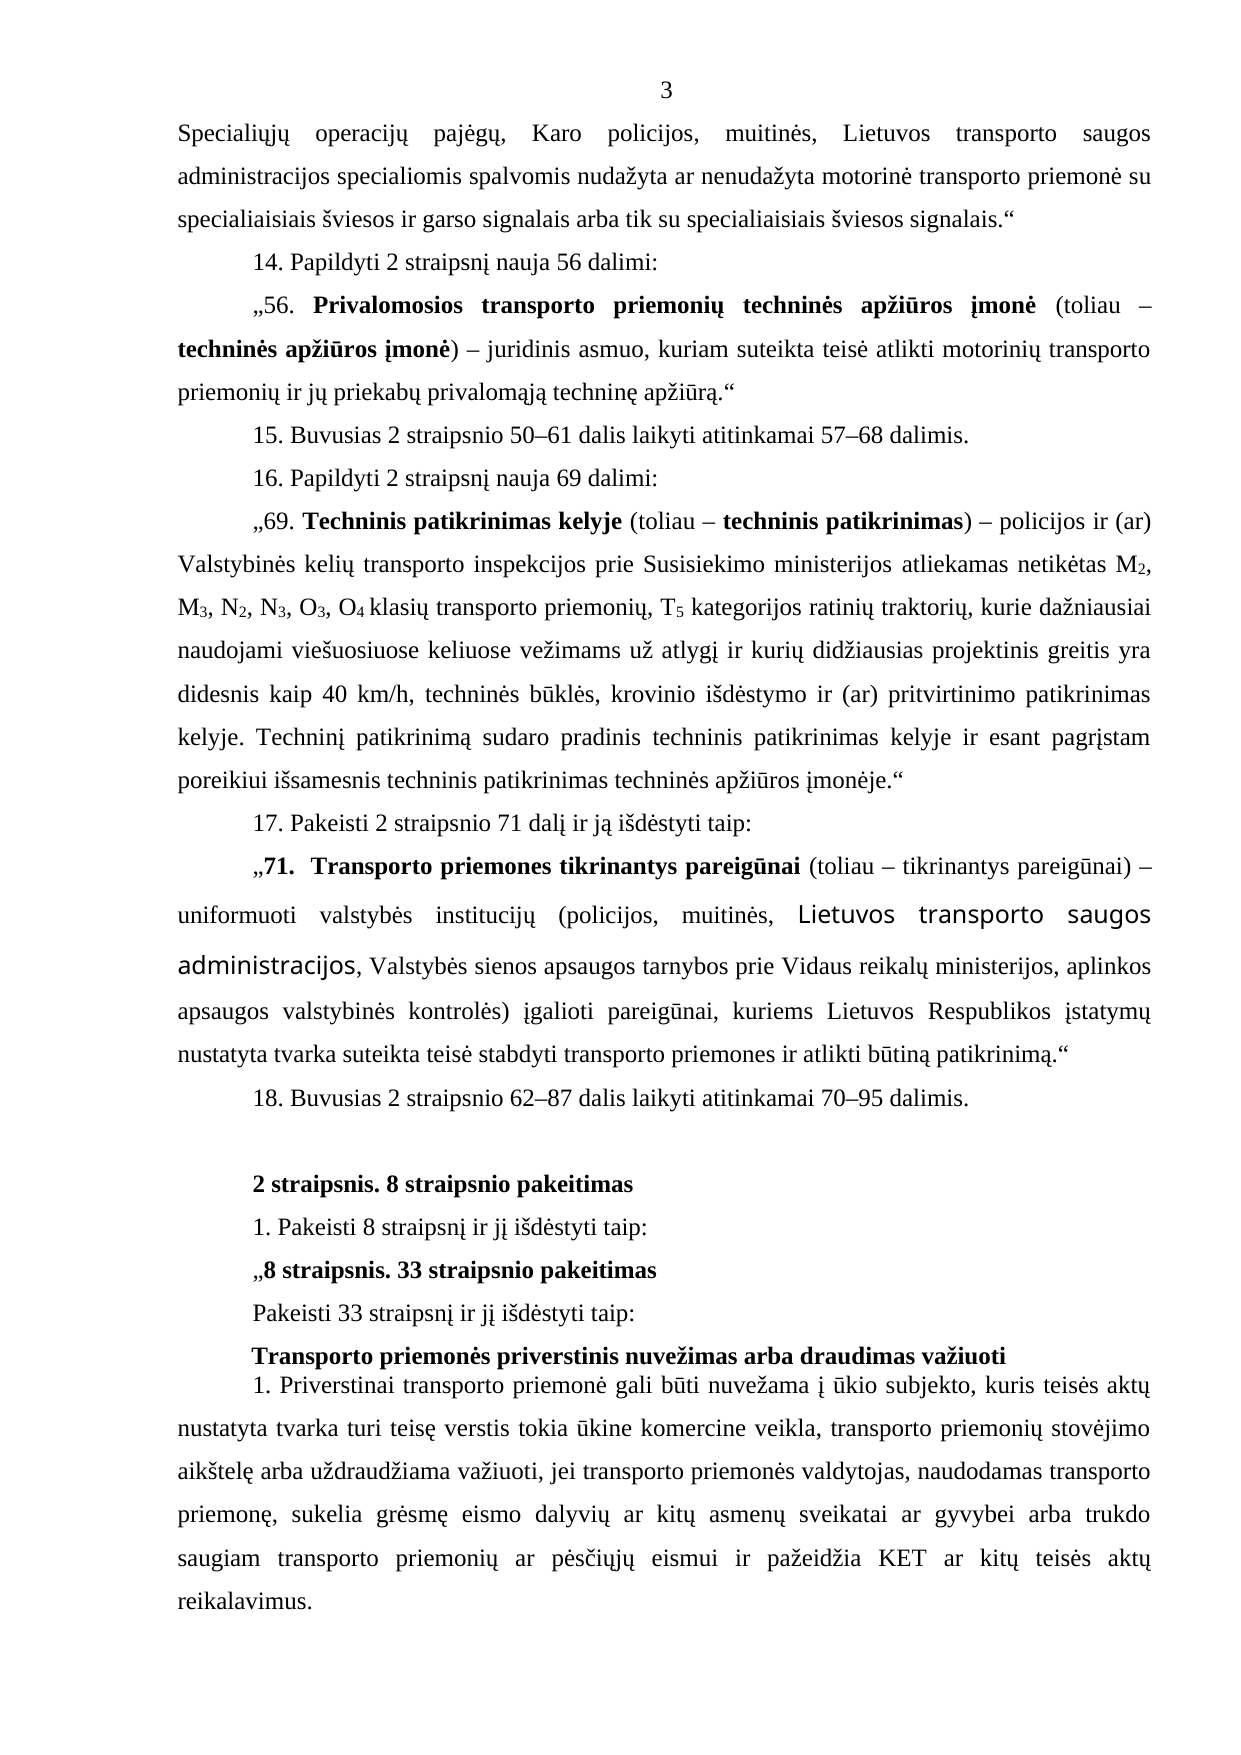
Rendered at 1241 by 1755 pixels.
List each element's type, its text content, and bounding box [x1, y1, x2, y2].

text 1. Priverstinai transporto priemonė gali būti nuvežama į ūkio subjekto, kuris teisės aktų nustatyta tvarka turi teisę verstis tokia ūkine komercine veikla, transporto priemonių stovėjimo aikštelę arba uždraudžiama važiuoti, jei transporto priemonės valdytojas, naudodamas transporto priemonę, sukelia grėsmę eismo dalyvių ar kitų asmenų sveikatai ar gyvybei arba trukdo saugiam transporto priemonių ar pėsčiųjų eismui ir pažeidžia KET ar kitų teisės aktų reikalavimus. [177, 1370, 1152, 1614]
text 14. Papildyti 2 straipsnį nauja 56 dalimi: [252, 247, 1152, 276]
text 15. Buvusias 2 straipsnio 50–61 dalis laikyti atitinkamai 57–68 dalimis. [252, 420, 1152, 449]
text 18. Buvusias 2 straipsnio 62–87 dalis laikyti atitinkamai 70–95 dalimis. [252, 1083, 1152, 1111]
text „56. Privalomosios transporto priemonių techninės apžiūros įmonė (toliau – techninės apžiūros įmonė) – juridinis asmuo, kuriam suteikta teisė atlikti motorinių transporto priemonių ir jų priekabų privalomąją techninę apžiūrą.“ [177, 291, 1152, 406]
text 17. Pakeisti 2 straipsnio 71 dalį ir ją išdėstyti taip: [177, 808, 1152, 837]
text Specialiųjų operacijų pajėgų, Karo policijos, muitinės, Lietuvos transporto saugos administracijos specialiomis spalvomis nudažyta ar nenudažyta motorinė transporto priemonė su specialiaisiais šviesos ir garso signalais arba tik su specialiaisiais šviesos signalais.“ [177, 118, 1152, 233]
text Pakeisti 33 straipsnį ir jį išdėstyti taip: [177, 1298, 1152, 1327]
text „8 straipsnis. 33 straipsnio pakeitimas [177, 1255, 1152, 1284]
text „69. Techninis patikrinimas kelyje (toliau – techninis patikrinimas) – policijos ir (ar) Valstybinės kelių transporto inspekcijos prie Susisiekimo ministerijos atliekamas netikėtas M2, M3, N2, N3, O3, O4 klasių transporto priemonių, T5 kategorijos ratinių traktorių, kurie dažniausiai naudojami viešuosiuose keliuose vežimams už atlygį ir kurių didžiausias projektinis greitis yra didesnis kaip 40 km/h, techninės būklės, krovinio išdėstymo ir (ar) pritvirtinimo patikrinimas kelyje. Techninį patikrinimą sudaro pradinis techninis patikrinimas kelyje ir esant pagrįstam poreikiui išsamesnis techninis patikrinimas techninės apžiūros įmonėje.“ [177, 506, 1152, 794]
text Transporto priemonės priverstinis nuvežimas arba draudimas važiuoti [251, 1341, 1152, 1370]
text 16. Papildyti 2 straipsnį nauja 69 dalimi: [252, 463, 1152, 492]
text 2 straipsnis. 8 straipsnio pakeitimas [177, 1169, 1152, 1198]
text „71. Transporto priemones tikrinantys pareigūnai (toliau – tikrinantys pareigūnai) – uniformuoti valstybės institucijų (policijos, muitinės, Lietuvos transporto saugos administracijos, Valstybės sienos apsaugos tarnybos prie Vidaus reikalų ministerijos, aplinkos apsaugos valstybinės kontrolės) įgalioti pareigūnai, kuriems Lietuvos Respublikos įstatymų nustatyta tvarka suteikta teisė stabdyti transporto priemones ir atlikti būtiną patikrinimą.“ [177, 851, 1152, 1068]
text 1. Pakeisti 8 straipsnį ir jį išdėstyti taip: [177, 1212, 1152, 1241]
